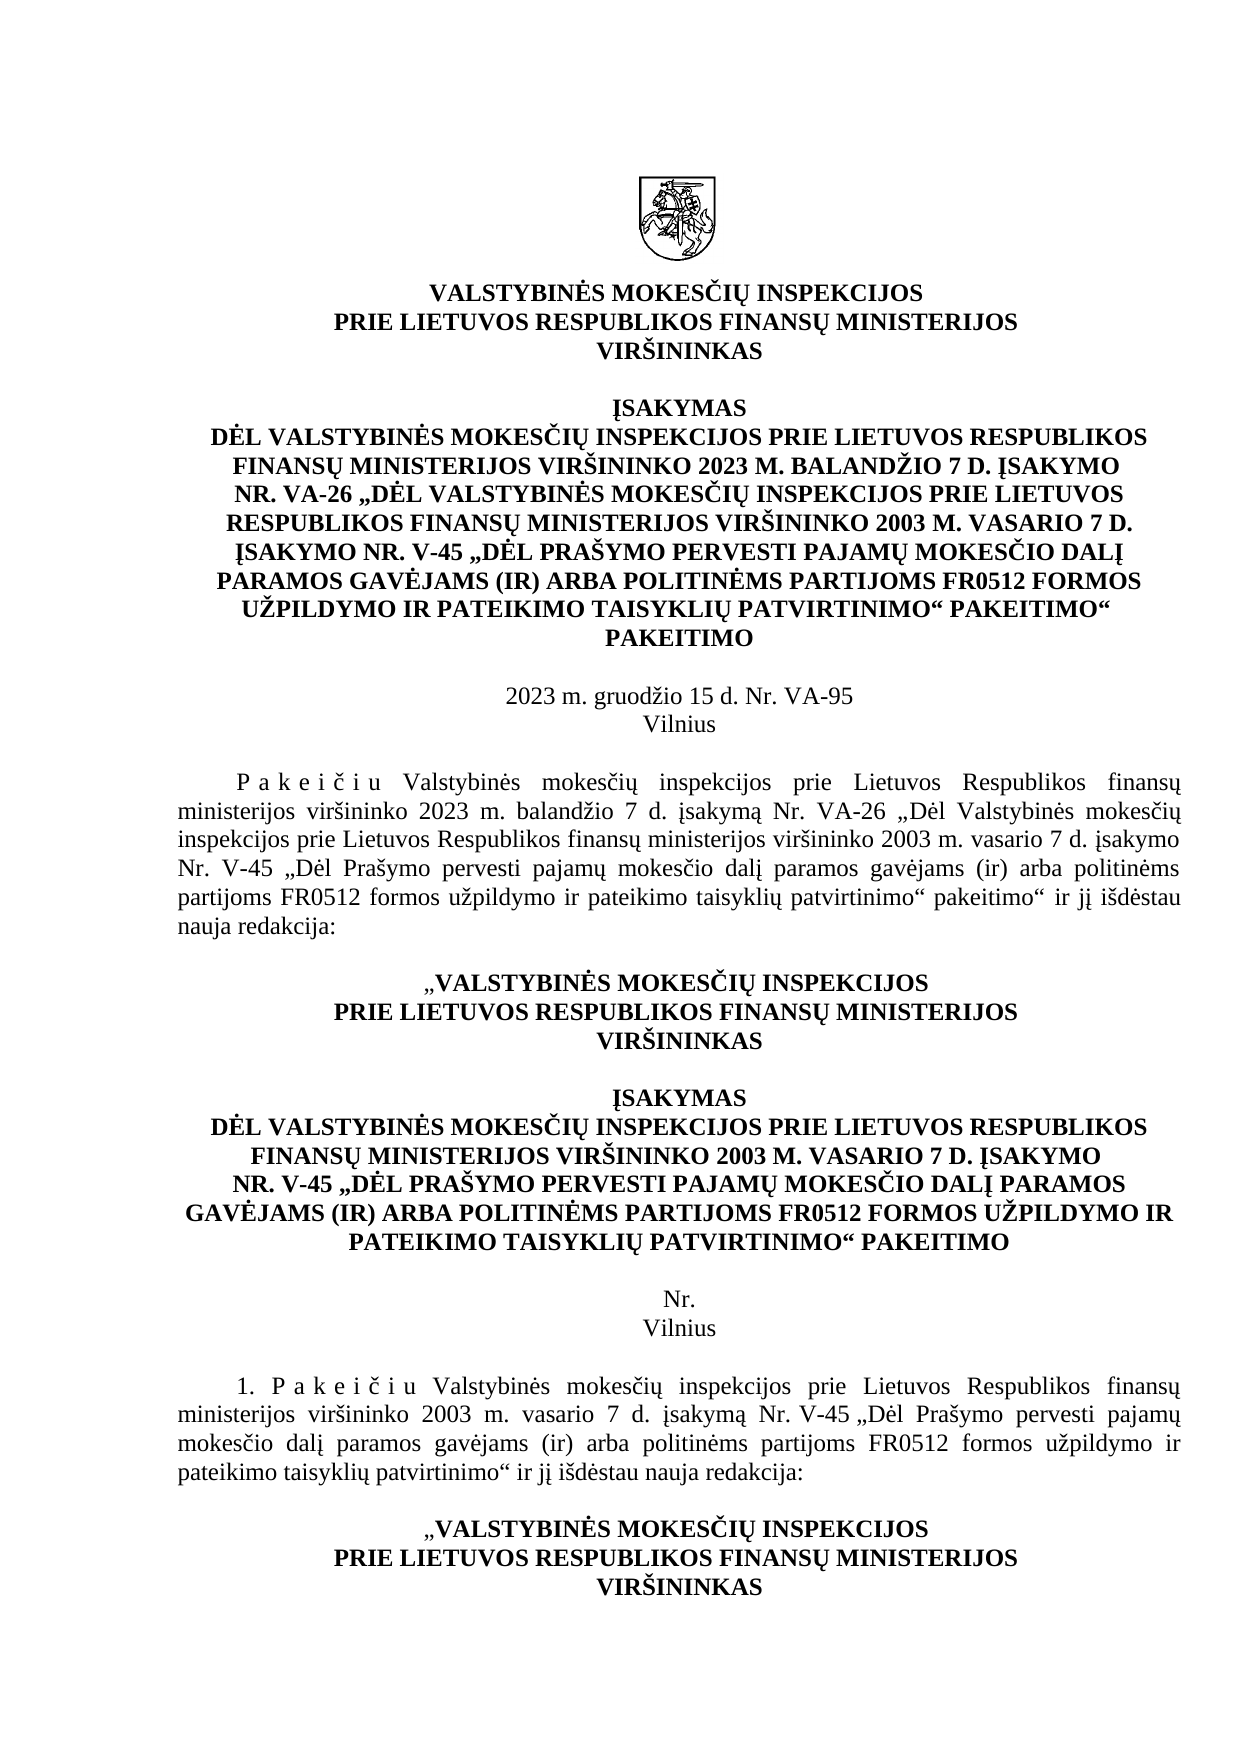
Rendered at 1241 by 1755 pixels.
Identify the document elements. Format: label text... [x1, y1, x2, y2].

text NR. V-45 „DĖL PRAŠYMO PERVESTI PAJAMŲ MOKESČIO DALĮ PARAMOS GAVĖJAMS (IR) ARBA POLITINĖMS PARTIJOMS FR0512 FORMOS UŽPILDYMO IR PATEIKIMO TAISYKLIŲ PATVIRTINIMO“ PAKEITIMO [177, 1169, 1181, 1256]
text „VALSTYBINĖS MOKESČIŲ INSPEKCIJOS PRIE LIETUVOS RESPUBLIKOS FINANSŲ MINISTERIJOS VIRŠININKAS [177, 968, 1181, 1054]
text „VALSTYBINĖS MOKESČIŲ INSPEKCIJOS PRIE LIETUVOS RESPUBLIKOS FINANSŲ MINISTERIJOS VIRŠININKAS [177, 1514, 1181, 1601]
text DĖL VALSTYBINĖS MOKESČIŲ INSPEKCIJOS PRIE LIETUVOS RESPUBLIKOS FINANSŲ MINISTERIJOS VIRŠININKO 2003 M. VASARIO 7 D. ĮSAKYMO [177, 1112, 1181, 1169]
text ĮSAKYMAS [177, 1083, 1181, 1112]
text Nr. VA-26 „Dėl VALSTYBINĖS MOKESČIŲ INSPEKCIJOS PRIE LIETUVOS respublikos finansų ministerijos viršininko 2003 M. VASARIO 7 D. ĮSAKYMO NR. V-45 „DĖL prašymo pervesti pajamų mokesčio dalį paramos gavėjams (ir) arba politinėms partijoms FR0512 formos UŽPILDYMO IR PATEIKIMO TAISYKLIŲ PATVIRTINIMO“ PAKEITIMO“ [177, 479, 1181, 623]
text Vilnius [177, 1313, 1181, 1342]
text 1. Pakeičiu Valstybinės mokesčių inspekcijos prie Lietuvos Respublikos finansų ministerijos viršininko 2003 m. vasario 7 d. įsakymą Nr. V-45 „Dėl Prašymo pervesti pajamų mokesčio dalį paramos gavėjams (ir) arba politinėms partijoms FR0512 formos užpildymo ir pateikimo taisyklių patvirtinimo“ ir jį išdėstau nauja redakcija: [177, 1371, 1181, 1486]
text ĮSAKYMAS [177, 393, 1181, 422]
text VALSTYBINĖS MOKESČIŲ INSPEKCIJOS PRIE LIETUVOS RESPUBLIKOS FINANSŲ MINISTERIJOS VIRŠININKAS [177, 278, 1181, 364]
text Pakeičiu Valstybinės mokesčių inspekcijos prie Lietuvos Respublikos finansų ministerijos viršininko 2023 m. balandžio 7 d. įsakymą Nr. VA-26 „Dėl Valstybinės mokesčių inspekcijos prie Lietuvos Respublikos finansų ministerijos viršininko 2003 m. vasario 7 d. įsakymo Nr. V-45 „Dėl Prašymo pervesti pajamų mokesčio dalį paramos gavėjams (ir) arba politinėms partijoms FR0512 formos užpildymo ir pateikimo taisyklių patvirtinimo“ pakeitimo“ ir jį išdėstau nauja redakcija: [177, 767, 1181, 939]
text DĖL Valstybinės mokesčių inspekcijos prie Lietuvos Respublikos finansų ministerijos viršininko 2023 m. balandžio 7 d. įsakymo [177, 422, 1181, 479]
text Vilnius [177, 709, 1181, 738]
text PAKEITIMO [177, 623, 1181, 652]
text Nr. [177, 1284, 1181, 1313]
text 2023 m. gruodžio 15 d. Nr. VA-95 [177, 681, 1181, 709]
